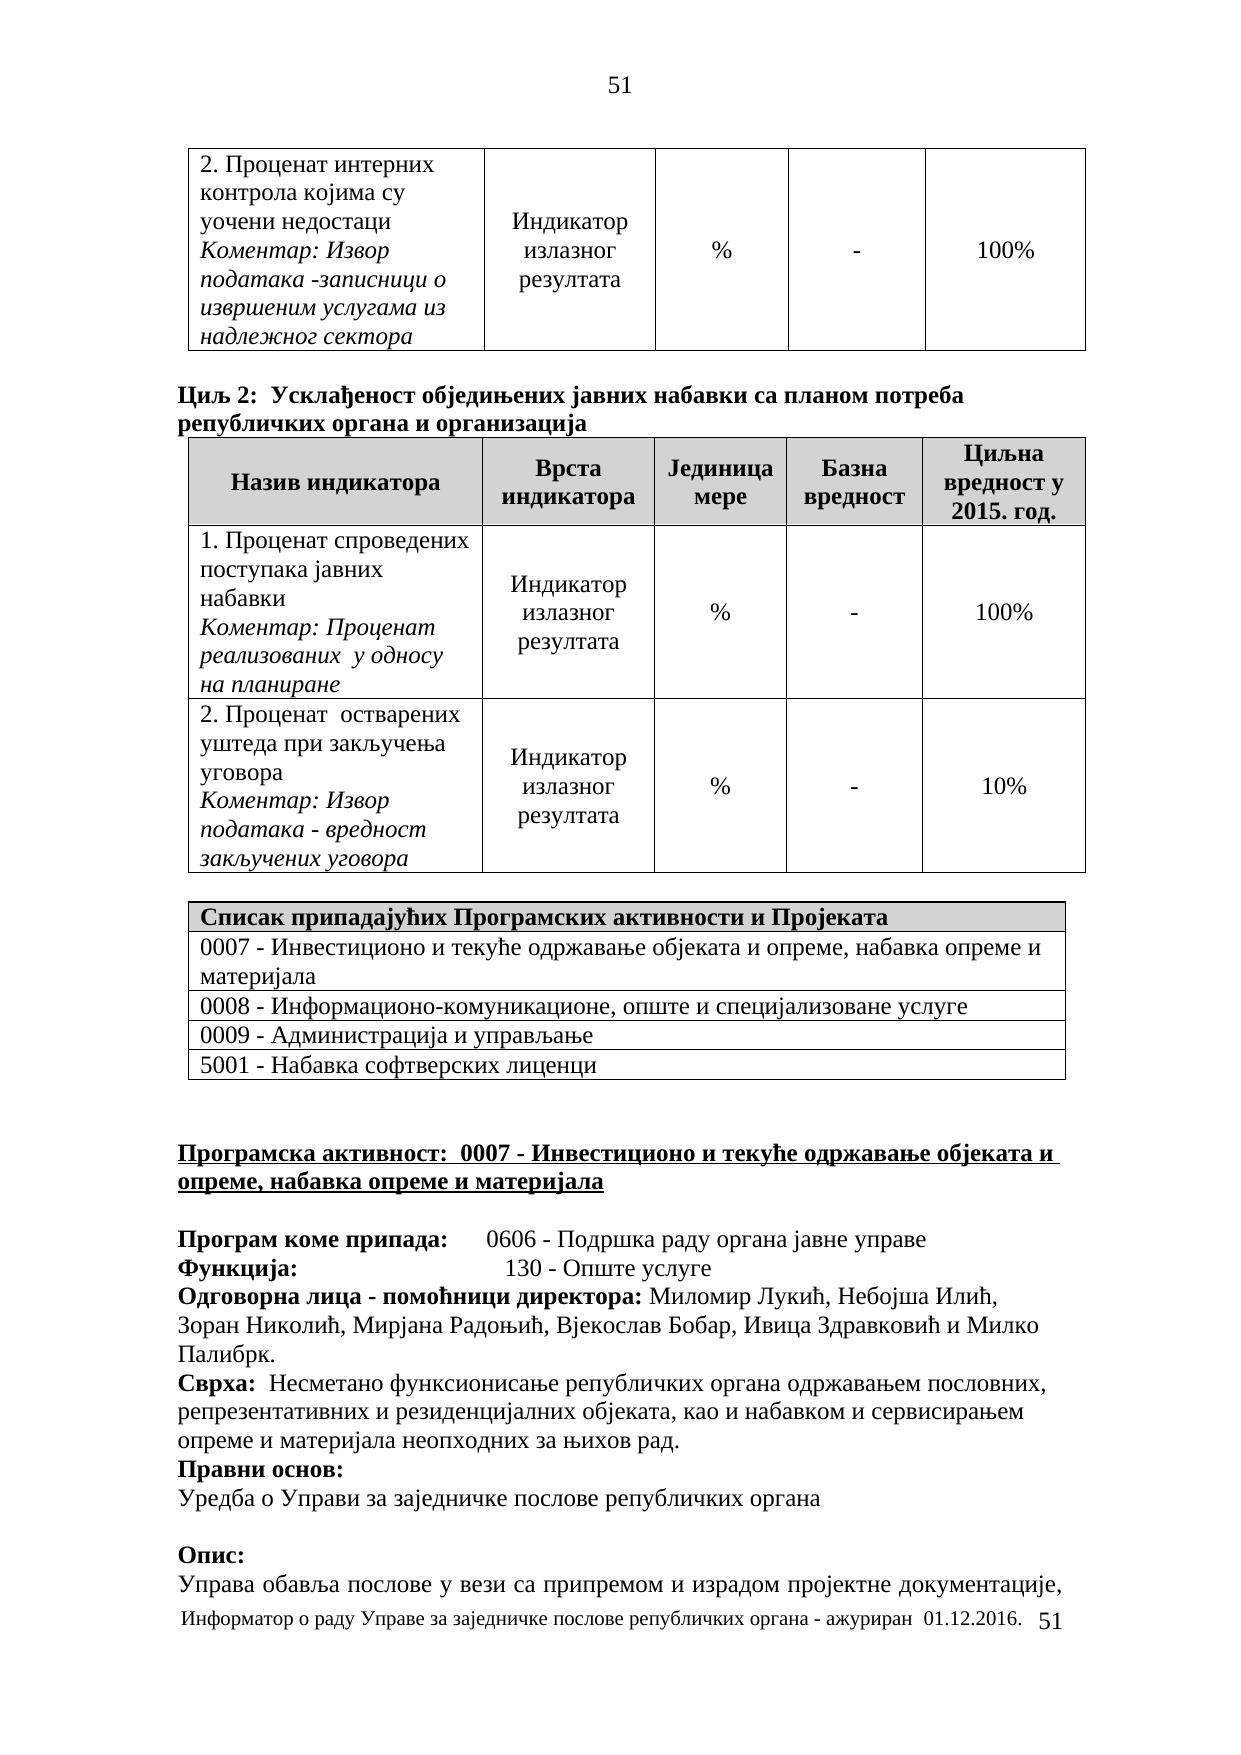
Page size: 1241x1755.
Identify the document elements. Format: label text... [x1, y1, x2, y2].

table_header Врста индикатора [483, 438, 654, 524]
text Опис: Управа обавља послове у вези са припремом и израдом пројектне документације, [177, 1540, 1063, 1598]
table_cell Индикатор излазног резултата [485, 149, 655, 350]
table_cell - [789, 149, 925, 350]
table_header Јединица мере [655, 438, 786, 524]
table_header Списак припадајућих Програмских активности и Пројеката [189, 903, 1065, 931]
table_cell 0008 - Информационо-комуникационе, опште и специјализоване услуге [189, 991, 1065, 1019]
table_header Циљна вредност у 2015. год. [923, 438, 1085, 524]
table_header Назив индикатора [189, 438, 482, 524]
table_cell % [656, 149, 788, 350]
table_cell % [655, 526, 786, 698]
table_cell - [787, 526, 922, 698]
table_cell - [787, 699, 922, 872]
text Сврха: Несметано функсионисање републичких органа одржавањем пословних, репрезентативних и резиденцијалних објеката, као и набавком и сервисирањем опреме и материјала неопходних за њихов рад. [177, 1368, 1063, 1454]
text Програм коме припада: 0606 - Подршка раду органа јавне управе Функција: 130 - Опште услуге Одговорна лица - помоћници директора: Миломир Лукић, Небојша Илић, Зоран Николић, Мирјана Радоњић, Вјекослав Бобар, Ивица Здравковић и Милко Палибрк. [177, 1195, 1063, 1368]
table_cell % [655, 699, 786, 872]
text Програмска активност: 0007 - Инвестиционо и текуће одржавање објеката и oпреме, набавка опреме и материјала [177, 1109, 1063, 1195]
table_cell Индикатор излазног резултата [483, 526, 654, 698]
table_cell 10% [923, 699, 1085, 872]
table_cell 2. Проценат интерних контрола којима су уочени недостаци Kоментар: Извор података -записници о извршеним услугама из надлежног сектора [189, 149, 484, 350]
table_cell 0009 - Администрација и управљање [189, 1021, 1065, 1049]
table_cell 0007 - Инвестиционо и текуће одржавање објеката и oпреме, набавка опреме и материјала [189, 932, 1065, 990]
table_cell 5001 - Набавка софтверских лиценци [189, 1050, 1065, 1079]
table_cell 2. Проценат остварених уштеда при закључења уговора Kоментар: Извор података - вредност закључених уговора [189, 699, 482, 872]
table_header Базна вредност [787, 438, 922, 524]
table_cell 1. Проценат спроведених поступака јавних набавки Kоментар: Проценат реализованих у односу на планиране [189, 526, 482, 698]
table_cell 100% [926, 149, 1085, 350]
text Циљ 2: Усклађеност обједињених јавних набавки са планом потреба републичких органа и организација [177, 380, 1063, 437]
table_cell 100% [923, 526, 1085, 698]
text Правни основ: Уредба о Управи за заједничке послове републичких органа [177, 1454, 1063, 1540]
table_cell Индикатор излазног резултата [483, 699, 654, 872]
